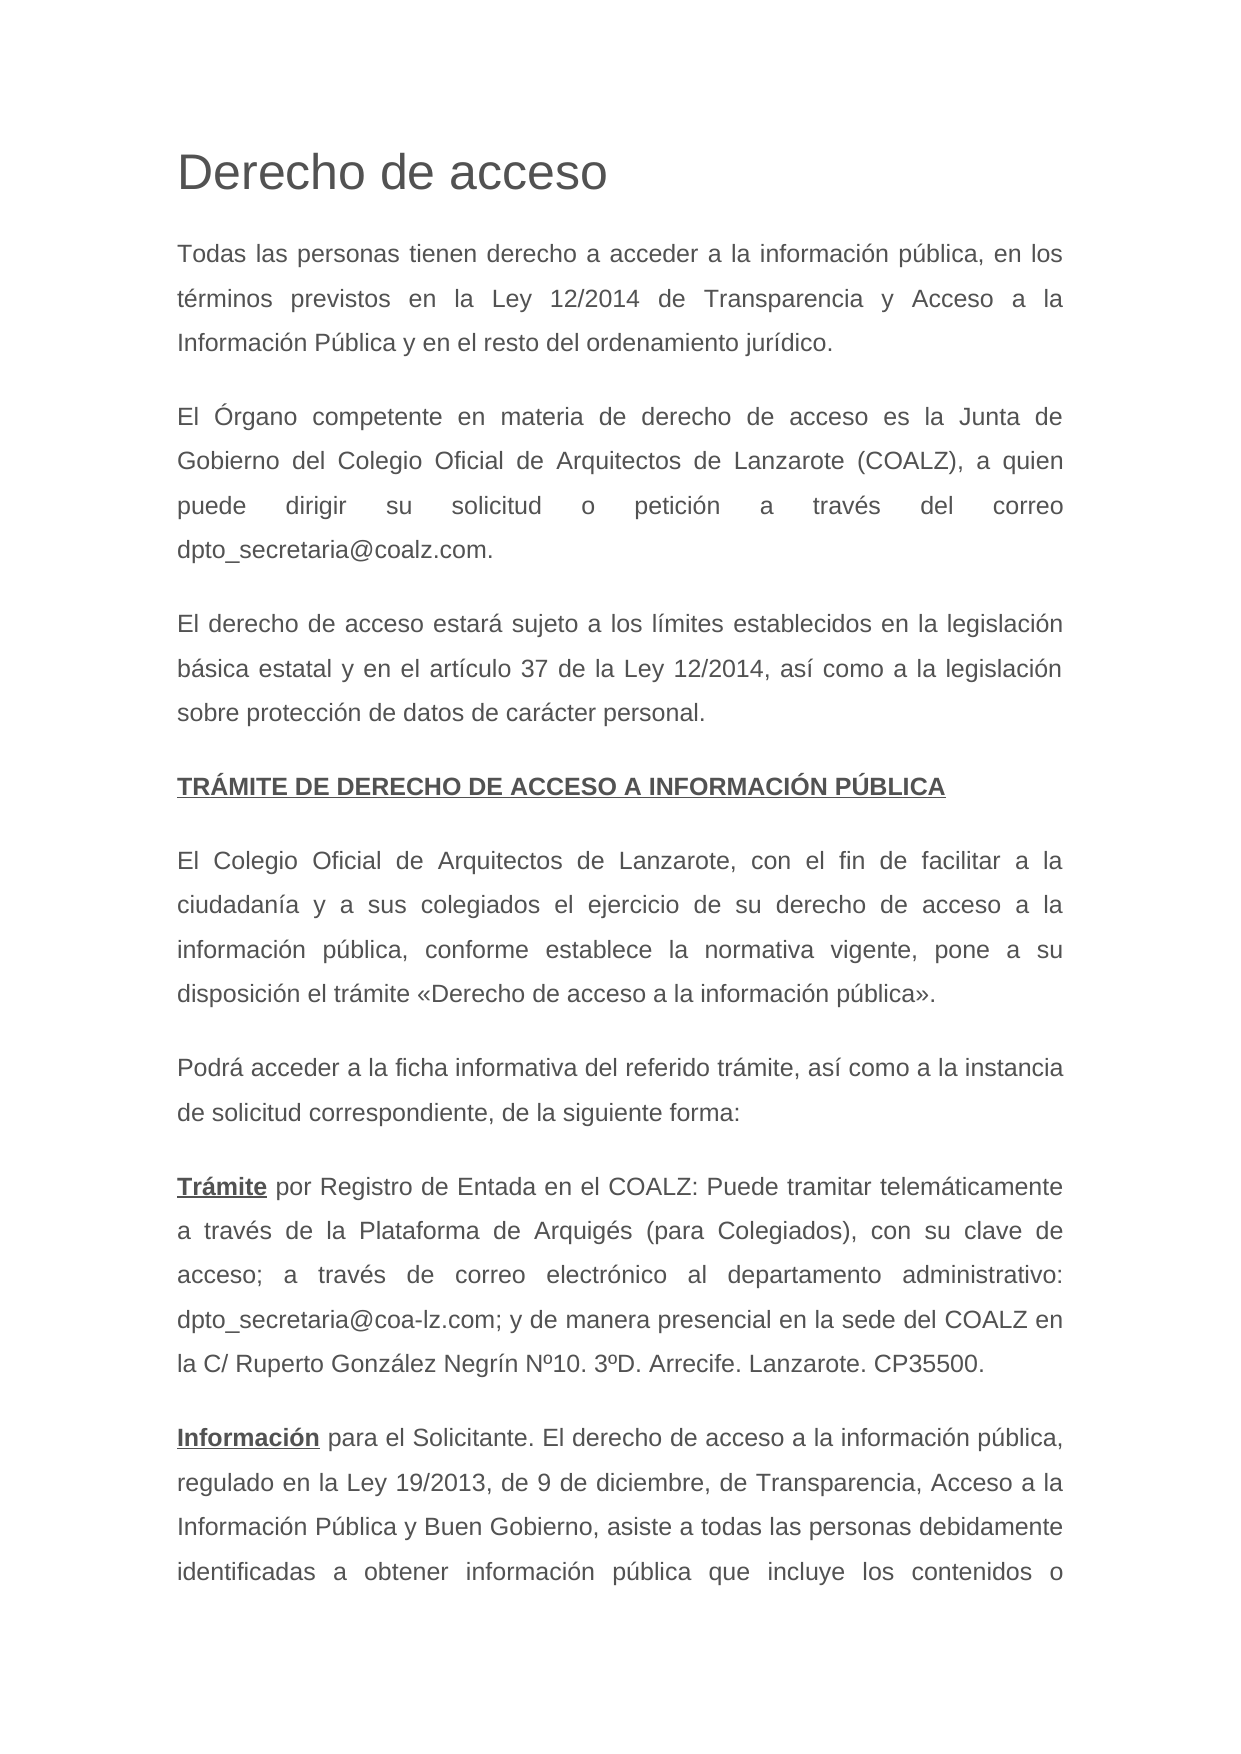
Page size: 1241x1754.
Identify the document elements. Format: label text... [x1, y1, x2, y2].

text Todas las personas tienen derecho a acceder a la información pública, en los términos previstos en la Ley 12/2014 de Transparencia y Acceso a la Información Pública y en el resto del ordenamiento jurídico. [177, 239, 1065, 357]
text Trámite por Registro de Entada en el COALZ: Puede tramitar telemáticamente a través de la Plataforma de Arquigés (para Colegiados), con su clave de acceso; a través de correo electrónico al departamento administrativo: dpto_secretaria@coa-lz.com; y de manera presencial en la sede del COALZ en la C/ Ruperto González Negrín Nº10. 3ºD. Arrecife. Lanzarote. CP35500. [177, 1171, 1065, 1378]
text Podrá acceder a la ficha informativa del referido trámite, así como a la instancia de solicitud correspondiente, de la siguiente forma: [177, 1053, 1065, 1126]
text El Órgano competente en materia de derecho de acceso es la Junta de Gobierno del Colegio Oficial de Arquitectos de Lanzarote (COALZ), a quien puede dirigir su solicitud o petición a través del correo dpto_secretaria@coalz.com. [177, 402, 1065, 564]
text El Colegio Oficial de Arquitectos de Lanzarote, con el fin de facilitar a la ciudadanía y a sus colegiados el ejercicio de su derecho de acceso a la información pública, conforme establece la normativa vigente, pone a su disposición el trámite «Derecho de acceso a la información pública». [177, 846, 1065, 1008]
subtitle TRÁMITE DE DERECHO DE ACCESO A INFORMACIÓN PÚBLICA [177, 772, 1070, 801]
text El derecho de acceso estará sujeto a los límites establecidos en la legislación básica estatal y en el artículo 37 de la Ley 12/2014, así como a la legislación sobre protección de datos de carácter personal. [177, 609, 1065, 727]
text Información para el Solicitante. El derecho de acceso a la información pública, regulado en la Ley 19/2013, de 9 de diciembre, de Transparencia, Acceso a la Información Pública y Buen Gobierno, asiste a todas las personas debidamente identificadas a obtener información pública que incluye los contenidos o [177, 1423, 1065, 1585]
text Derecho de acceso [177, 142, 1070, 200]
